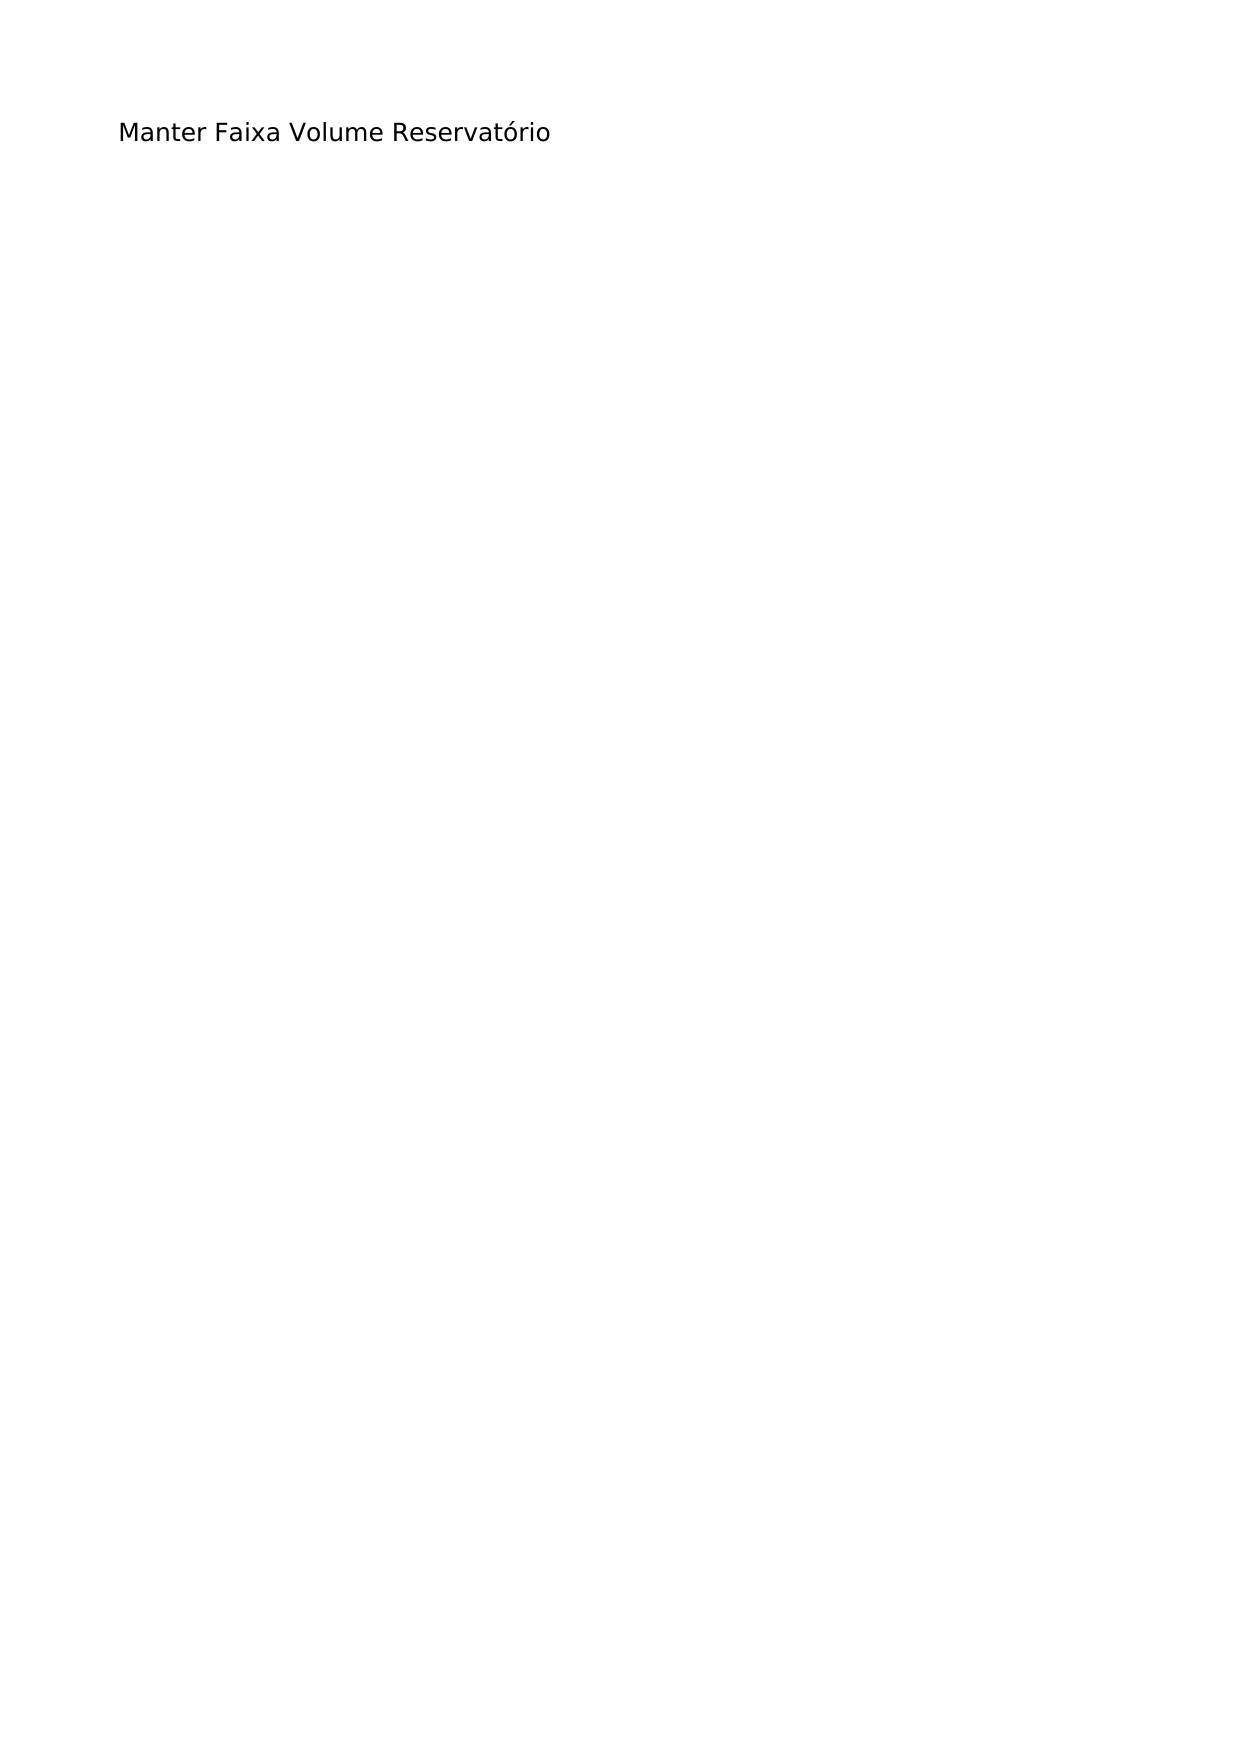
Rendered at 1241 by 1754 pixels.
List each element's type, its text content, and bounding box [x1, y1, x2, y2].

text Manter Faixa Volume Reservatório [118, 118, 1122, 147]
